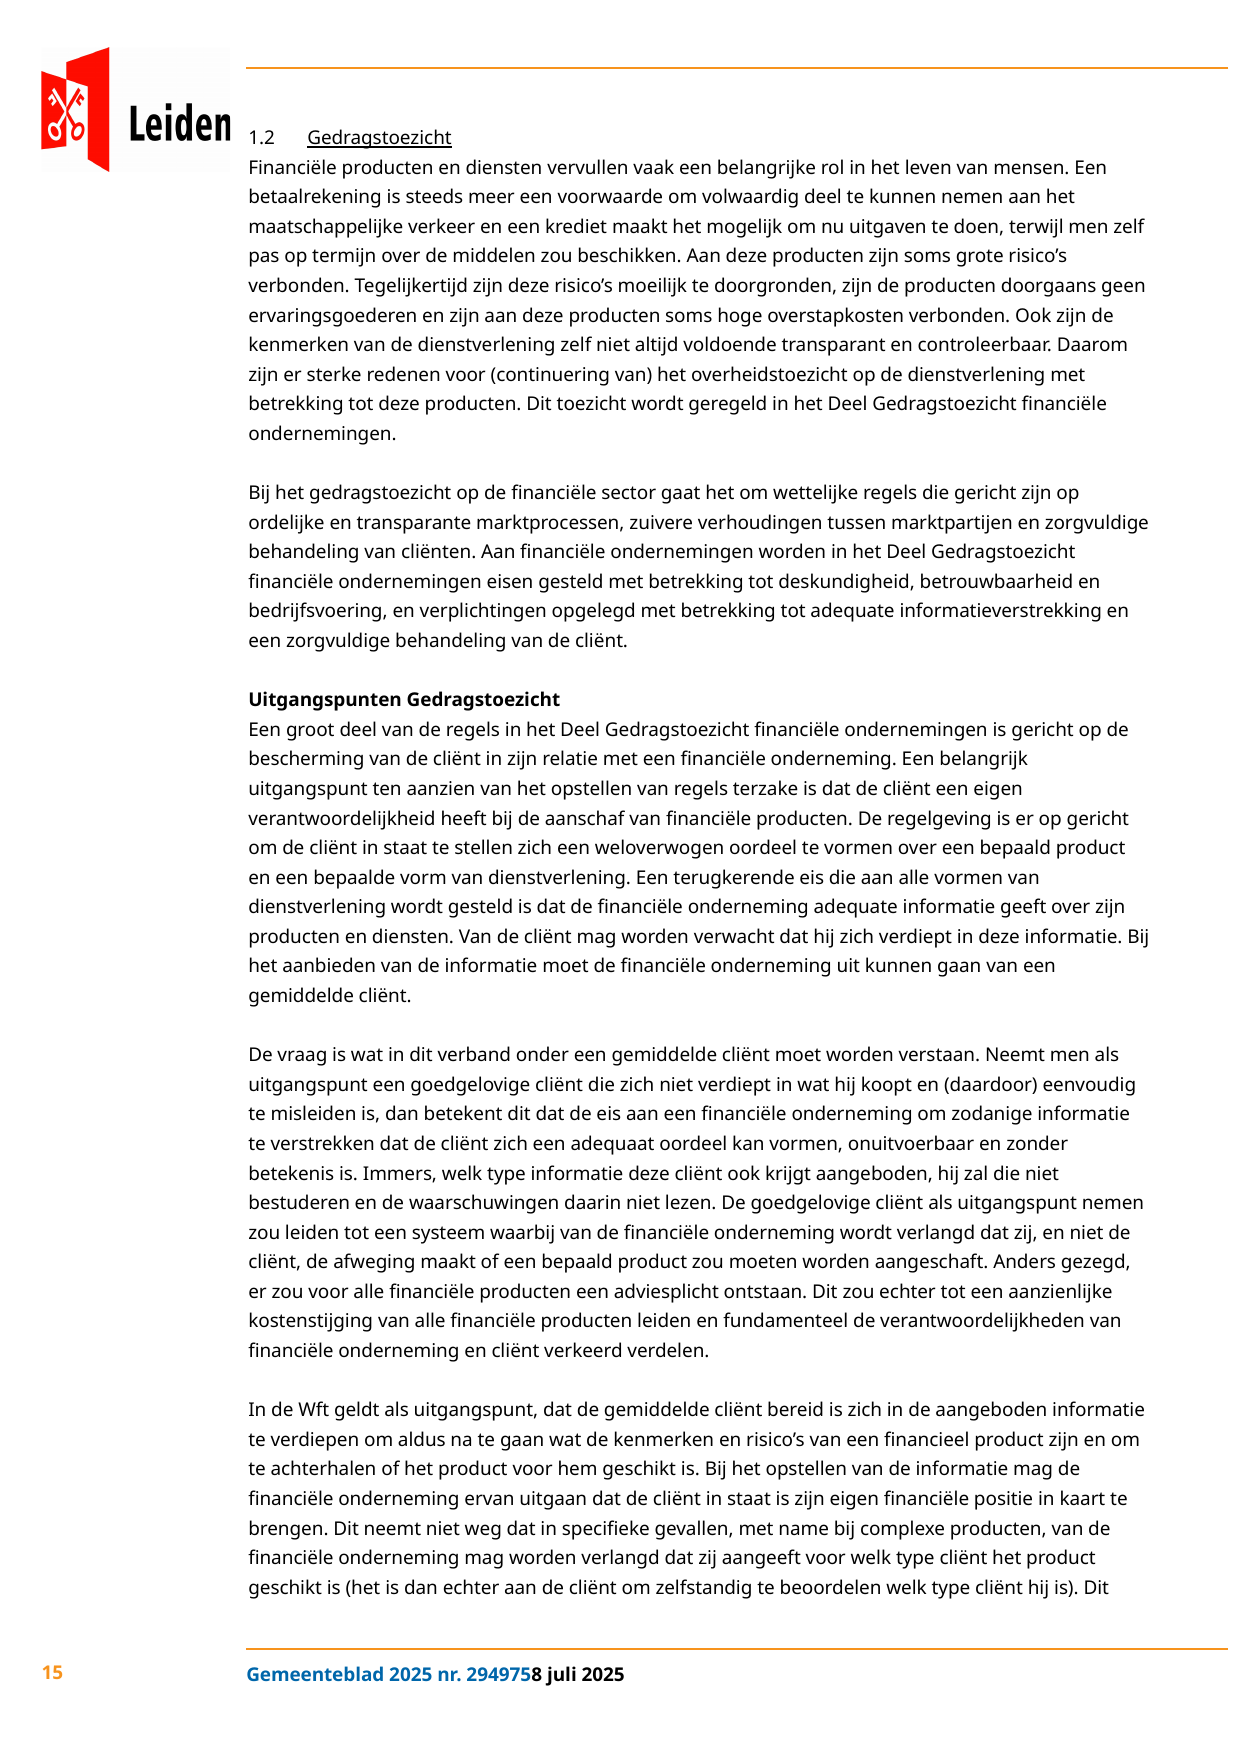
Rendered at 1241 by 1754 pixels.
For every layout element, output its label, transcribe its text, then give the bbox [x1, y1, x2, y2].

text Uitgangspunten Gedragstoezicht [248, 686, 1152, 712]
text Financiële producten en diensten vervullen vaak een belangrijke rol in het leven van mensen. Een betaalrekening is steeds meer een voorwaarde om volwaardig deel te kunnen nemen aan het maatschappelijke verkeer en een krediet maakt het mogelijk om nu uitgaven te doen, terwijl men zelf pas op termijn over de middelen zou beschikken. Aan deze producten zijn soms grote risico’s verbonden. Tegelijkertijd zijn deze risico’s moeilijk te doorgronden, zijn de producten doorgaans geen ervaringsgoederen en zijn aan deze producten soms hoge overstapkosten verbonden. Ook zijn de kenmerken van de dienstverlening zelf niet altijd voldoende transparant en controleerbaar. Daarom zijn er sterke redenen voor (continuering van) het overheidstoezicht op de dienstverlening met betrekking tot deze producten. Dit toezicht wordt geregeld in het Deel Gedragstoezicht financiële ondernemingen. [248, 154, 1152, 446]
picture [41, 47, 231, 172]
text In de Wft geldt als uitgangspunt, dat de gemiddelde cliënt bereid is zich in de aangeboden informatie te verdiepen om aldus na te gaan wat de kenmerken en risico’s van een financieel product zijn en om te achterhalen of het product voor hem geschikt is. Bij het opstellen van de informatie mag de financiële onderneming ervan uitgaan dat de cliënt in staat is zijn eigen financiële positie in kaart te brengen. Dit neemt niet weg dat in specifieke gevallen, met name bij complexe producten, van de financiële onderneming mag worden verlangd dat zij aangeeft voor welk type cliënt het product geschikt is (het is dan echter aan de cliënt om zelfstandig te beoordelen welk type cliënt hij is). Dit [248, 1396, 1152, 1600]
text Bij het gedragstoezicht op de financiële sector gaat het om wettelijke regels die gericht zijn op ordelijke en transparante marktprocessen, zuivere verhoudingen tussen marktpartijen en zorgvuldige behandeling van cliënten. Aan financiële ondernemingen worden in het Deel Gedragstoezicht financiële ondernemingen eisen gesteld met betrekking tot deskundigheid, betrouwbaarheid en bedrijfsvoering, en verplichtingen opgelegd met betrekking tot adequate informatieverstrekking en een zorgvuldige behandeling van de cliënt. [248, 479, 1152, 653]
text De vraag is wat in dit verband onder een gemiddelde cliënt moet worden verstaan. Neemt men als uitgangspunt een goedgelovige cliënt die zich niet verdiept in wat hij koopt en (daardoor) eenvoudig te misleiden is, dan betekent dit dat de eis aan een financiële onderneming om zodanige informatie te verstrekken dat de cliënt zich een adequaat oordeel kan vormen, onuitvoerbaar en zonder betekenis is. Immers, welk type informatie deze cliënt ook krijgt aangeboden, hij zal die niet bestuderen en de waarschuwingen daarin niet lezen. De goedgelovige cliënt als uitgangspunt nemen zou leiden tot een systeem waarbij van de financiële onderneming wordt verlangd dat zij, en niet de cliënt, de afweging maakt of een bepaald product zou moeten worden aangeschaft. Anders gezegd, er zou voor alle financiële producten een adviesplicht ontstaan. Dit zou echter tot een aanzienlijke kostenstijging van alle financiële producten leiden en fundamenteel de verantwoordelijkheden van financiële onderneming en cliënt verkeerd verdelen. [248, 1041, 1152, 1363]
list Gedragstoezicht [248, 124, 1152, 150]
text Een groot deel van de regels in het Deel Gedragstoezicht financiële ondernemingen is gericht op de bescherming van de cliënt in zijn relatie met een financiële onderneming. Een belangrijk uitgangspunt ten aanzien van het opstellen van regels terzake is dat de cliënt een eigen verantwoordelijkheid heeft bij de aanschaf van financiële producten. De regelgeving is er op gericht om de cliënt in staat te stellen zich een weloverwogen oordeel te vormen over een bepaald product en een bepaalde vorm van dienstverlening. Een terugkerende eis die aan alle vormen van dienstverlening wordt gesteld is dat de financiële onderneming adequate informatie geeft over zijn producten en diensten. Van de cliënt mag worden verwacht dat hij zich verdiept in deze informatie. Bij het aanbieden van de informatie moet de financiële onderneming uit kunnen gaan van een gemiddelde cliënt. [248, 716, 1152, 1008]
